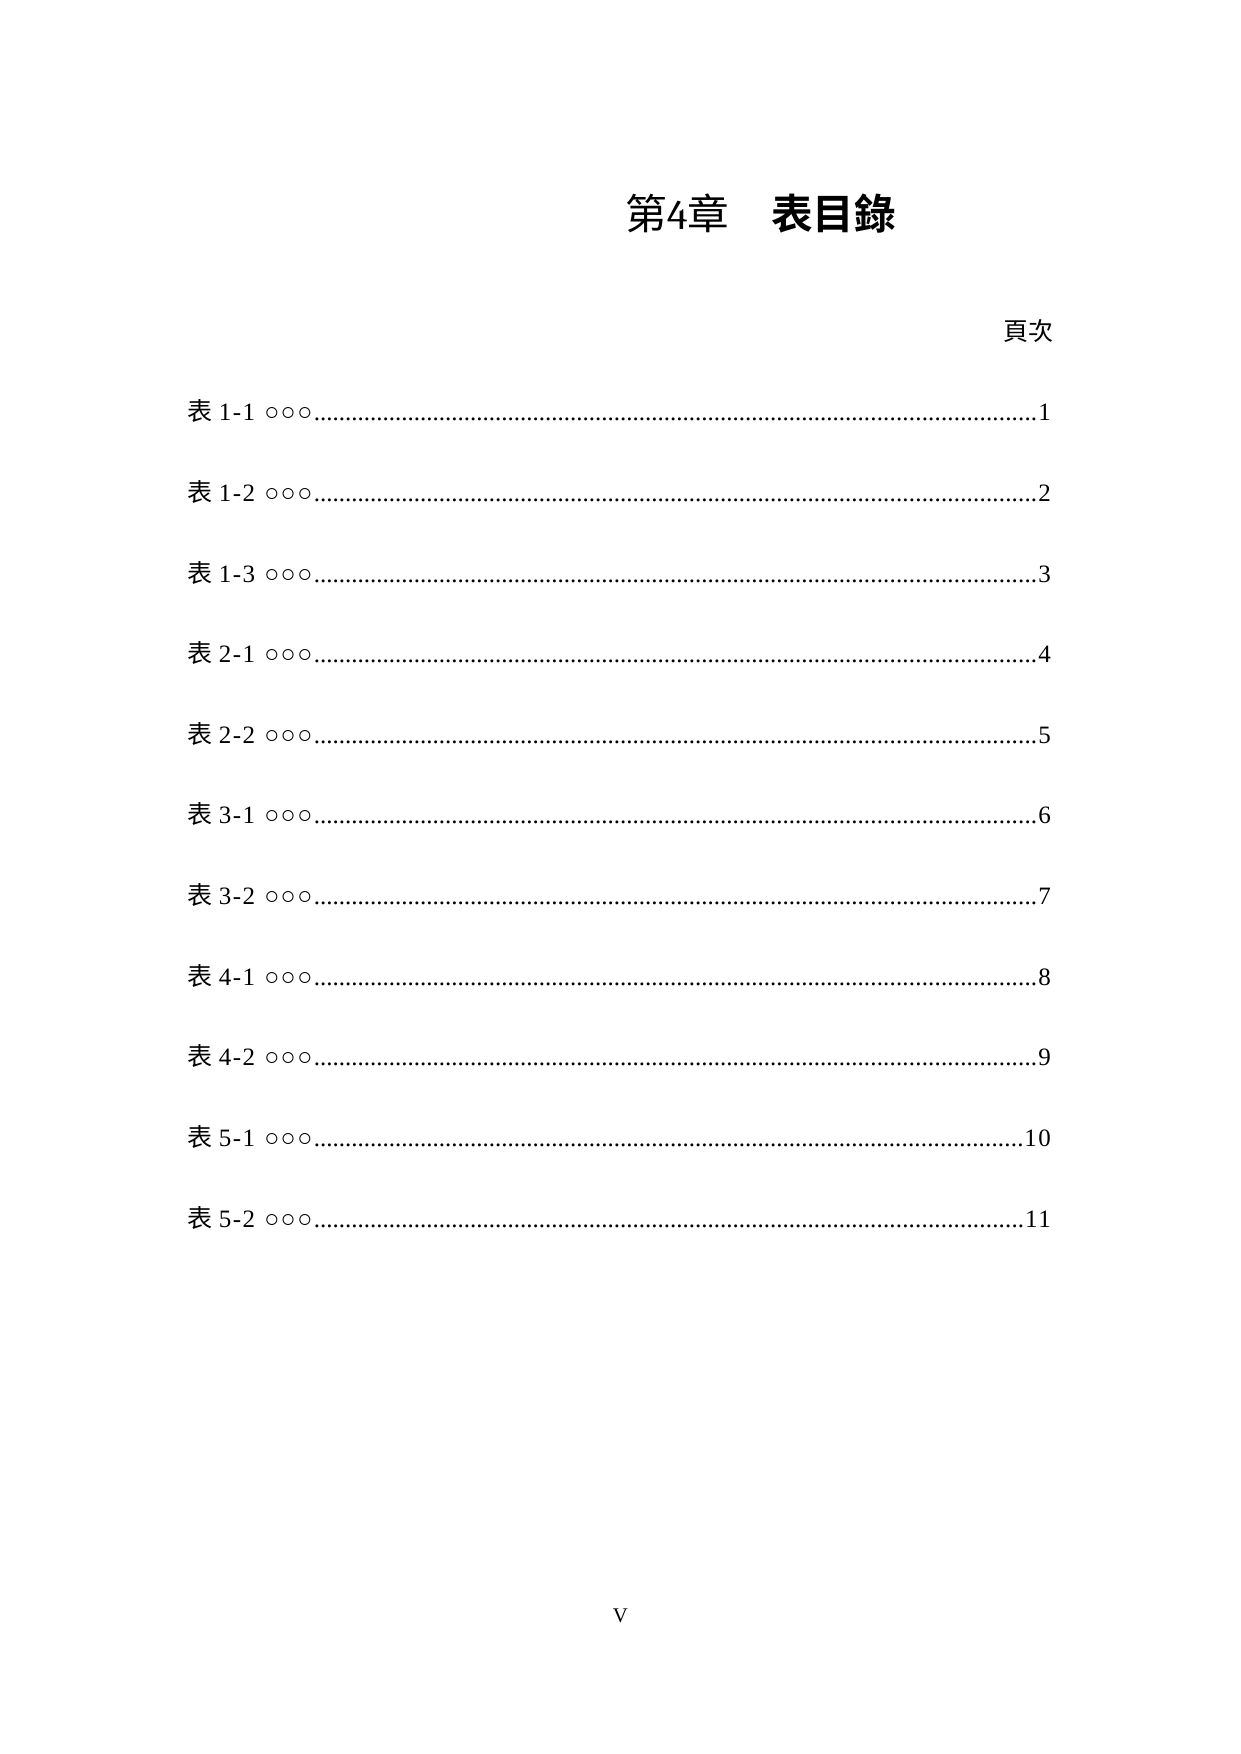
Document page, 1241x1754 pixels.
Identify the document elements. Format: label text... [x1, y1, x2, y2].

text 表1-1 ○○○ 1 [187, 368, 1053, 431]
text 表1-2 ○○○ 2 [187, 449, 1053, 511]
text 表2-2 ○○○ 5 [187, 691, 1053, 753]
text 表2-1 ○○○ 4 [187, 610, 1053, 673]
text 表3-2 ○○○ 7 [187, 852, 1053, 914]
subtitle 表目錄 [468, 170, 1053, 232]
text 表4-1 ○○○ 8 [187, 933, 1053, 995]
text 表5-1 ○○○ 10 [187, 1094, 1053, 1156]
text 表5-2 ○○○ 11 [187, 1174, 1053, 1237]
text 表4-2 ○○○ 9 [187, 1013, 1053, 1076]
text 表1-3 ○○○ 3 [187, 529, 1053, 592]
text 頁次 [187, 288, 1053, 350]
text 表3-1 ○○○ 6 [187, 771, 1053, 834]
